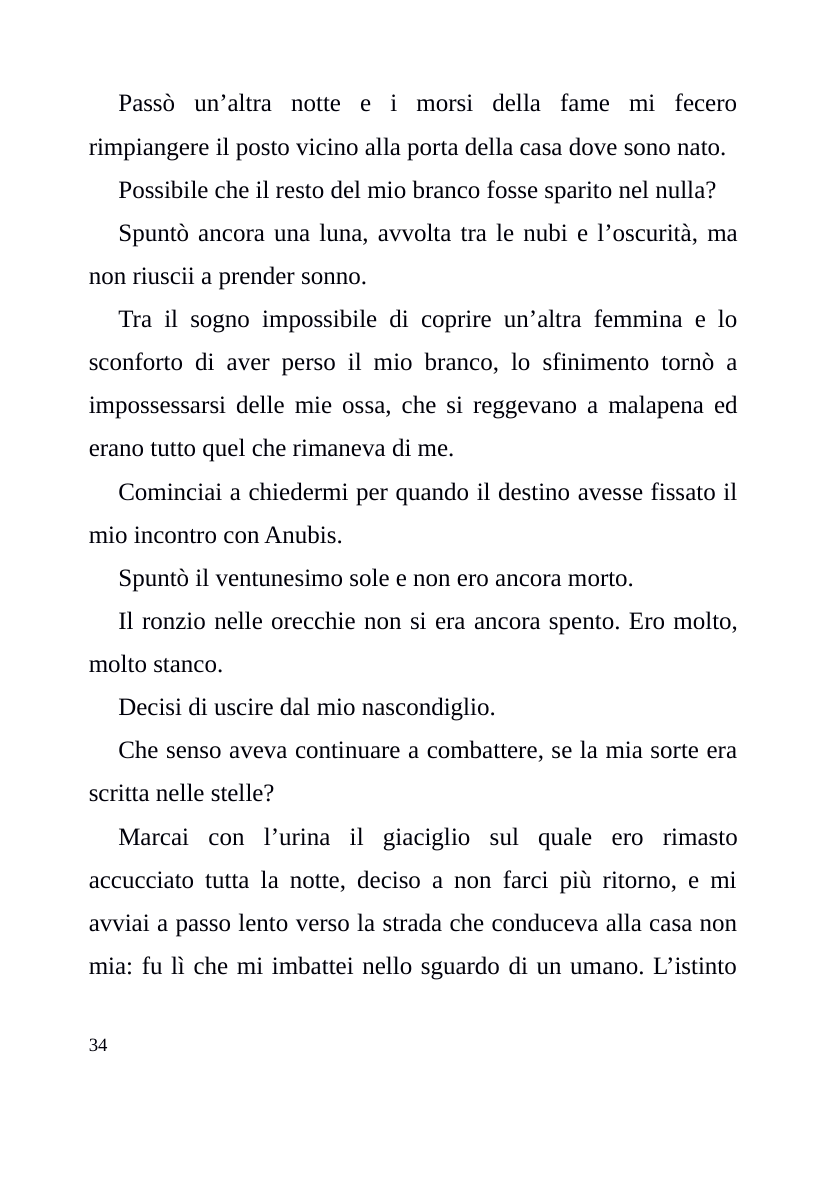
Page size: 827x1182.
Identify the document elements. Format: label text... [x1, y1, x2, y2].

text Il ronzio nelle orecchie non si era ancora spento. Ero molto, molto stanco. [88, 606, 738, 678]
text Spuntò il ventunesimo sole e non ero ancora morto. [88, 563, 738, 592]
text Decisi di uscire dal mio nascondiglio. [88, 692, 738, 721]
text Che senso aveva continuare a combattere, se la mia sorte era scritta nelle stelle? [88, 735, 738, 807]
text Marcai con l’urina il giaciglio sul quale ero rimasto accucciato tutta la notte, deciso a non farci più ritorno, e mi avviai a passo lento verso la strada che conduceva alla casa non mia: fu lì che mi imbattei nello sguardo di un umano. L’istinto [88, 822, 738, 980]
text Cominciai a chiedermi per quando il destino avesse fissato il mio incontro con Anubis. [88, 477, 738, 548]
text Passò un’altra notte e i morsi della fame mi fecero rimpiangere il posto vicino alla porta della casa dove sono nato. [88, 88, 738, 160]
text Tra il sogno impossibile di coprire un’altra femmina e lo sconforto di aver perso il mio branco, lo sfinimento tornò a impossessarsi delle mie ossa, che si reggevano a malapena ed erano tutto quel che rimaneva di me. [88, 304, 738, 462]
text Spuntò ancora una luna, avvolta tra le nubi e l’oscurità, ma non riuscii a prender sonno. [88, 218, 738, 290]
text Possibile che il resto del mio branco fosse sparito nel nulla? [88, 175, 738, 203]
